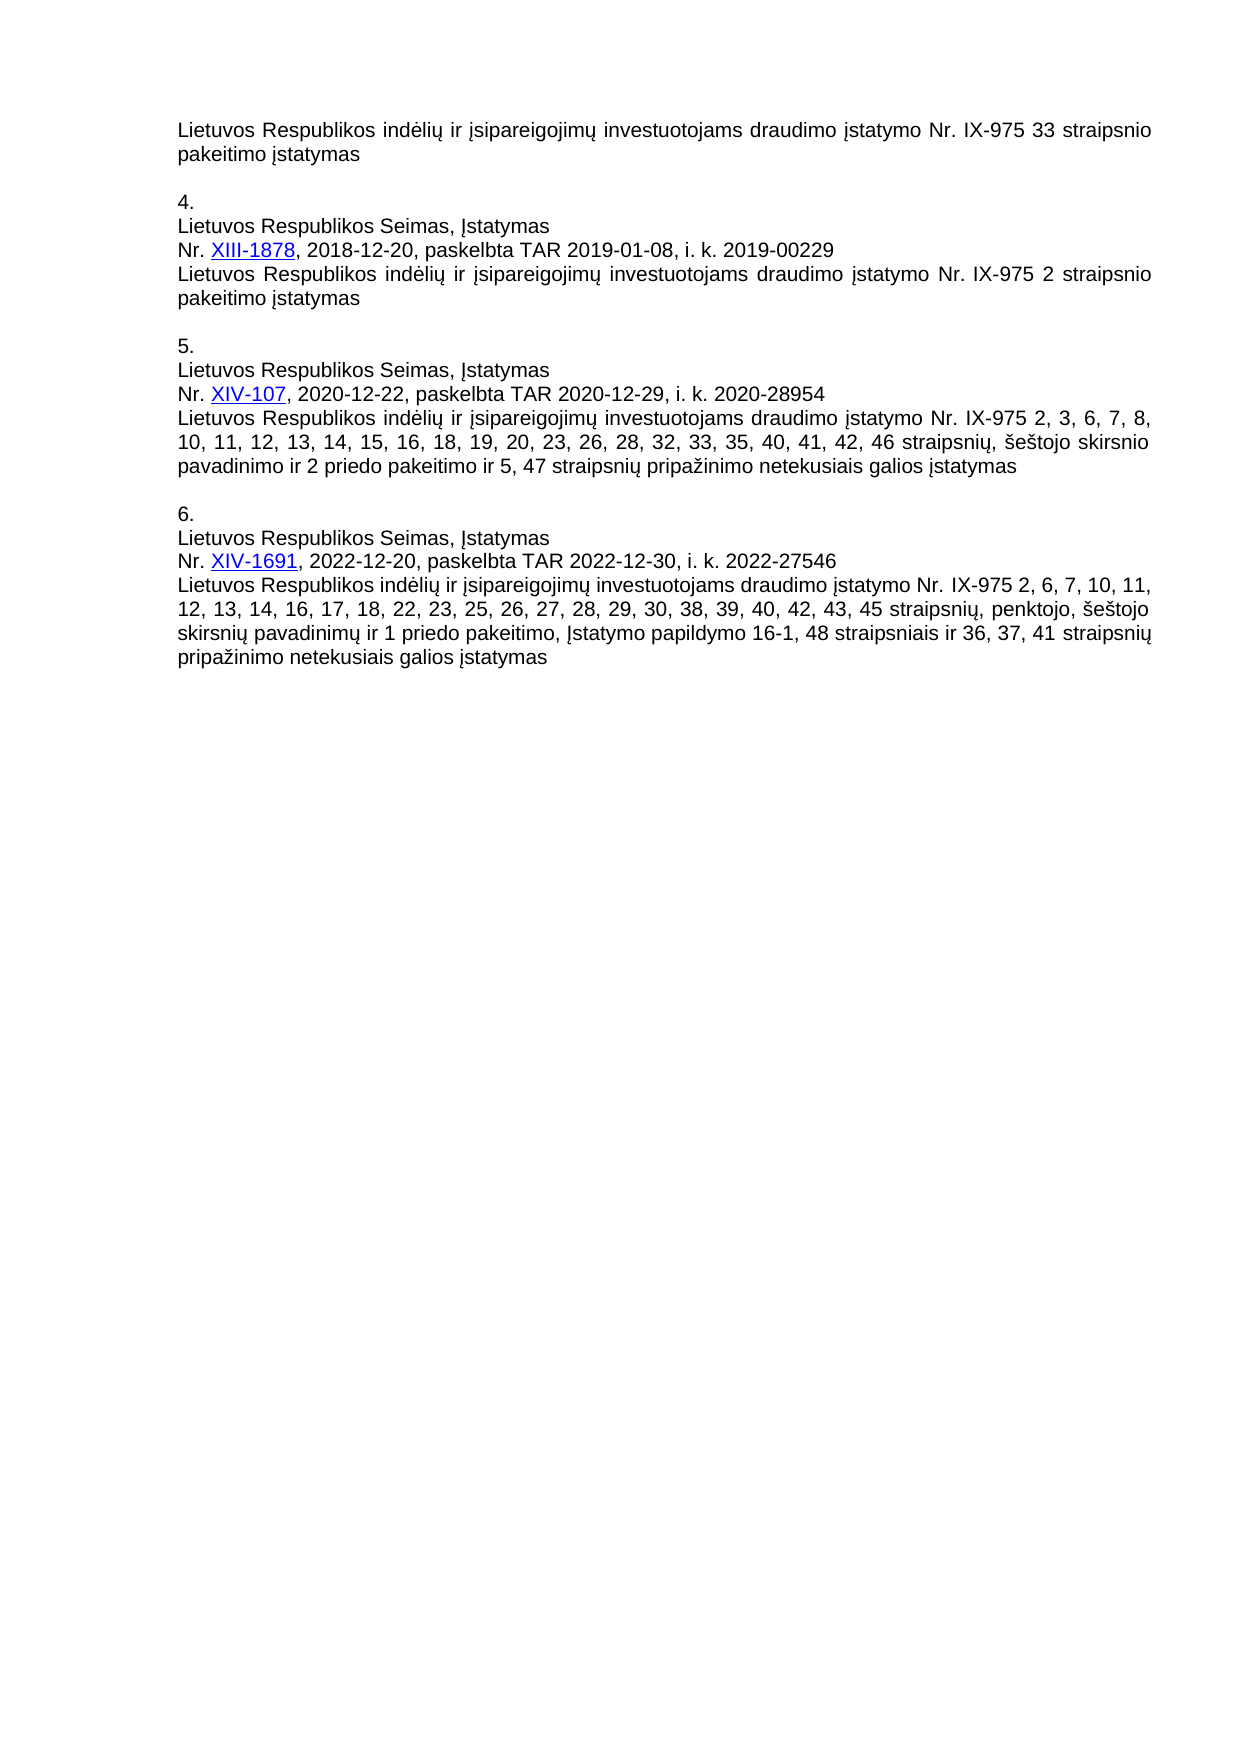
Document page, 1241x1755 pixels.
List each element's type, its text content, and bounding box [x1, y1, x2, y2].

text Nr. XIV-107, 2020-12-22, paskelbta TAR 2020-12-29, i. k. 2020-28954 [177, 382, 1152, 406]
text Lietuvos Respublikos indėlių ir įsipareigojimų investuotojams draudimo įstatymo Nr. IX-975 2, 6, 7, 10, 11, 12, 13, 14, 16, 17, 18, 22, 23, 25, 26, 27, 28, 29, 30, 38, 39, 40, 42, 43, 45 straipsnių, penktojo, šeštojo skirsnių pavadinimų ir 1 priedo pakeitimo, Įstatymo papildymo 16-1, 48 straipsniais ir 36, 37, 41 straipsnių pripažinimo netekusiais galios įstatymas [177, 573, 1152, 669]
text 5. [177, 334, 1152, 358]
text Lietuvos Respublikos Seimas, Įstatymas [177, 214, 1152, 238]
text 6. [177, 501, 1152, 525]
text Lietuvos Respublikos indėlių ir įsipareigojimų investuotojams draudimo įstatymo Nr. IX-975 2 straipsnio pakeitimo įstatymas [177, 262, 1152, 310]
text Lietuvos Respublikos Seimas, Įstatymas [177, 525, 1152, 549]
text Nr. XIII-1878, 2018-12-20, paskelbta TAR 2019-01-08, i. k. 2019-00229 [177, 238, 1152, 262]
text Lietuvos Respublikos indėlių ir įsipareigojimų investuotojams draudimo įstatymo Nr. IX-975 33 straipsnio pakeitimo įstatymas [177, 118, 1152, 166]
text Lietuvos Respublikos indėlių ir įsipareigojimų investuotojams draudimo įstatymo Nr. IX-975 2, 3, 6, 7, 8, 10, 11, 12, 13, 14, 15, 16, 18, 19, 20, 23, 26, 28, 32, 33, 35, 40, 41, 42, 46 straipsnių, šeštojo skirsnio pavadinimo ir 2 priedo pakeitimo ir 5, 47 straipsnių pripažinimo netekusiais galios įstatymas [177, 406, 1152, 477]
text Lietuvos Respublikos Seimas, Įstatymas [177, 358, 1152, 382]
text 4. [177, 190, 1152, 214]
text Nr. XIV-1691, 2022-12-20, paskelbta TAR 2022-12-30, i. k. 2022-27546 [177, 549, 1152, 573]
